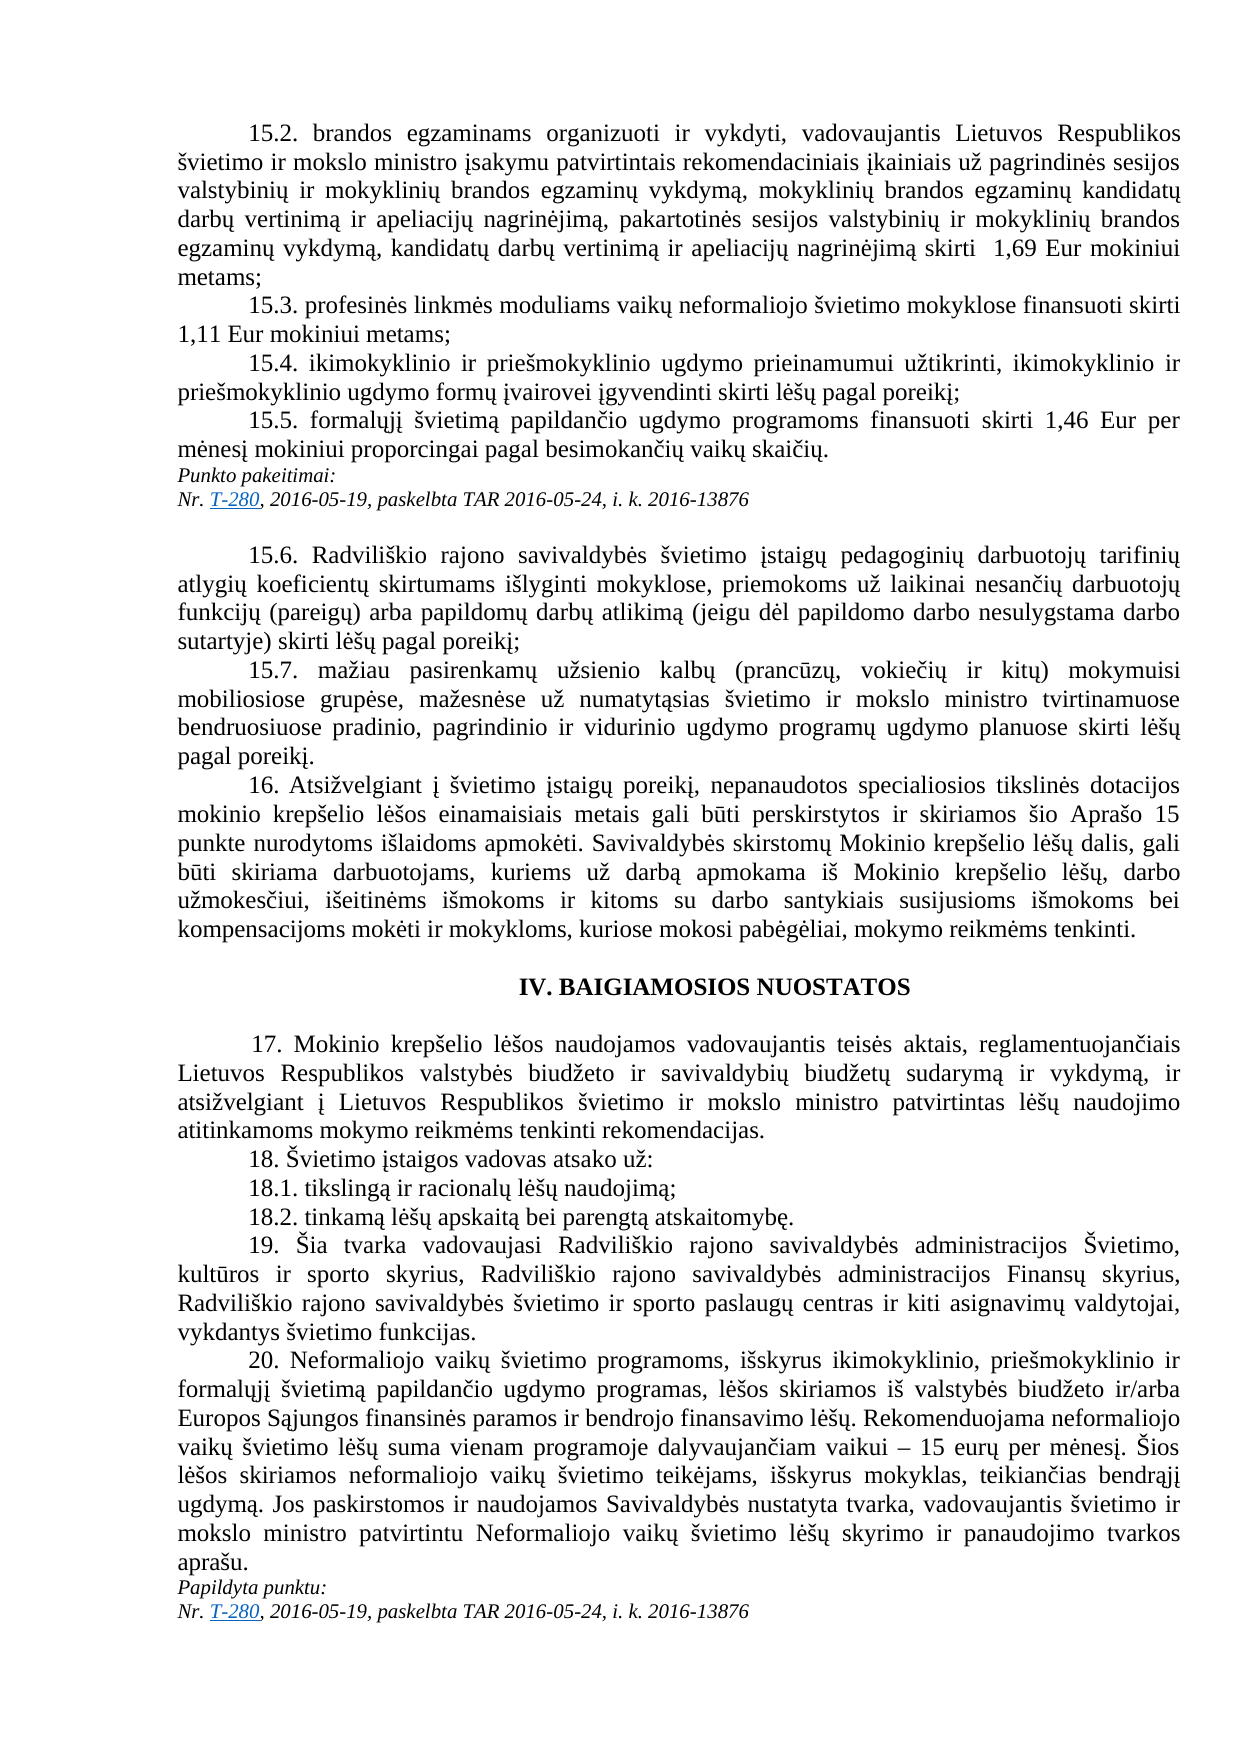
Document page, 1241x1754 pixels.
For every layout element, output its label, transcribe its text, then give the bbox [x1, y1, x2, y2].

text Nr. T-280, 2016-05-19, paskelbta TAR 2016-05-24, i. k. 2016-13876 [177, 487, 1181, 511]
text 16. Atsižvelgiant į švietimo įstaigų poreikį, nepanaudotos specialiosios tikslinės dotacijos mokinio krepšelio lėšos einamaisiais metais gali būti perskirstytos ir skiriamos šio Aprašo 15 punkte nurodytoms išlaidoms apmokėti. Savivaldybės skirstomų Mokinio krepšelio lėšų dalis, gali būti skiriama darbuotojams, kuriems už darbą apmokama iš Mokinio krepšelio lėšų, darbo užmokesčiui, išeitinėms išmokoms ir kitoms su darbo santykiais susijusioms išmokoms bei kompensacijoms mokėti ir mokykloms, kuriose mokosi pabėgėliai, mokymo reikmėms tenkinti. [177, 770, 1181, 943]
text 20. Neformaliojo vaikų švietimo programoms, išskyrus ikimokyklinio, priešmokyklinio ir formalųjį švietimą papildančio ugdymo programas, lėšos skiriamos iš valstybės biudžeto ir/arba Europos Sąjungos finansinės paramos ir bendrojo finansavimo lėšų. Rekomenduojama neformaliojo vaikų švietimo lėšų suma vienam programoje dalyvaujančiam vaikui – 15 eurų per mėnesį. Šios lėšos skiriamos neformaliojo vaikų švietimo teikėjams, išskyrus mokyklas, teikiančias bendrąjį ugdymą. Jos paskirstomos ir naudojamos Savivaldybės nustatyta tvarka, vadovaujantis švietimo ir mokslo ministro patvirtintu Neformaliojo vaikų švietimo lėšų skyrimo ir panaudojimo tvarkos aprašu. [177, 1345, 1181, 1575]
text Punkto pakeitimai: [177, 463, 1181, 487]
text 18.1. tikslingą ir racionalų lėšų naudojimą; [177, 1173, 1181, 1202]
text Nr. T-280, 2016-05-19, paskelbta TAR 2016-05-24, i. k. 2016-13876 [177, 1599, 1181, 1623]
text 18. Švietimo įstaigos vadovas atsako už: [177, 1144, 1181, 1173]
text 15.5. formalųjį švietimą papildančio ugdymo programoms finansuoti skirti 1,46 Eur per mėnesį mokiniui proporcingai pagal besimokančių vaikų skaičių. [177, 406, 1181, 463]
text Papildyta punktu: [177, 1575, 1181, 1599]
text 19. Šia tvarka vadovaujasi Radviliškio rajono savivaldybės administracijos Švietimo, kultūros ir sporto skyrius, Radviliškio rajono savivaldybės administracijos Finansų skyrius, Radviliškio rajono savivaldybės švietimo ir sporto paslaugų centras ir kiti asignavimų valdytojai, vykdantys švietimo funkcijas. [177, 1230, 1181, 1345]
text 18.2. tinkamą lėšų apskaitą bei parengtą atskaitomybę. [177, 1202, 1181, 1230]
text 15.6. Radviliškio rajono savivaldybės švietimo įstaigų pedagoginių darbuotojų tarifinių atlygių koeficientų skirtumams išlyginti mokyklose, priemokoms už laikinai nesančių darbuotojų funkcijų (pareigų) arba papildomų darbų atlikimą (jeigu dėl papildomo darbo nesulygstama darbo sutartyje) skirti lėšų pagal poreikį; [177, 540, 1181, 655]
text IV. BAIGIAMOSIOS NUOSTATOS [177, 972, 1181, 1000]
text 15.7. mažiau pasirenkamų užsienio kalbų (prancūzų, vokiečių ir kitų) mokymuisi mobiliosiose grupėse, mažesnėse už numatytąsias švietimo ir mokslo ministro tvirtinamuose bendruosiuose pradinio, pagrindinio ir vidurinio ugdymo programų ugdymo planuose skirti lėšų pagal poreikį. [177, 655, 1181, 770]
text 15.2. brandos egzaminams organizuoti ir vykdyti, vadovaujantis Lietuvos Respublikos švietimo ir mokslo ministro įsakymu patvirtintais rekomendaciniais įkainiais už pagrindinės sesijos valstybinių ir mokyklinių brandos egzaminų vykdymą, mokyklinių brandos egzaminų kandidatų darbų vertinimą ir apeliacijų nagrinėjimą, pakartotinės sesijos valstybinių ir mokyklinių brandos egzaminų vykdymą, kandidatų darbų vertinimą ir apeliacijų nagrinėjimą skirti 1,69 Eur mokiniui metams; [177, 118, 1181, 291]
text 15.3. profesinės linkmės moduliams vaikų neformaliojo švietimo mokyklose finansuoti skirti 1,11 Eur mokiniui metams; [177, 291, 1181, 348]
text 15.4. ikimokyklinio ir priešmokyklinio ugdymo prieinamumui užtikrinti, ikimokyklinio ir priešmokyklinio ugdymo formų įvairovei įgyvendinti skirti lėšų pagal poreikį; [177, 348, 1181, 406]
text 17. Mokinio krepšelio lėšos naudojamos vadovaujantis teisės aktais, reglamentuojančiais Lietuvos Respublikos valstybės biudžeto ir savivaldybių biudžetų sudarymą ir vykdymą, ir atsižvelgiant į Lietuvos Respublikos švietimo ir mokslo ministro patvirtintas lėšų naudojimo atitinkamoms mokymo reikmėms tenkinti rekomendacijas. [177, 1029, 1181, 1144]
